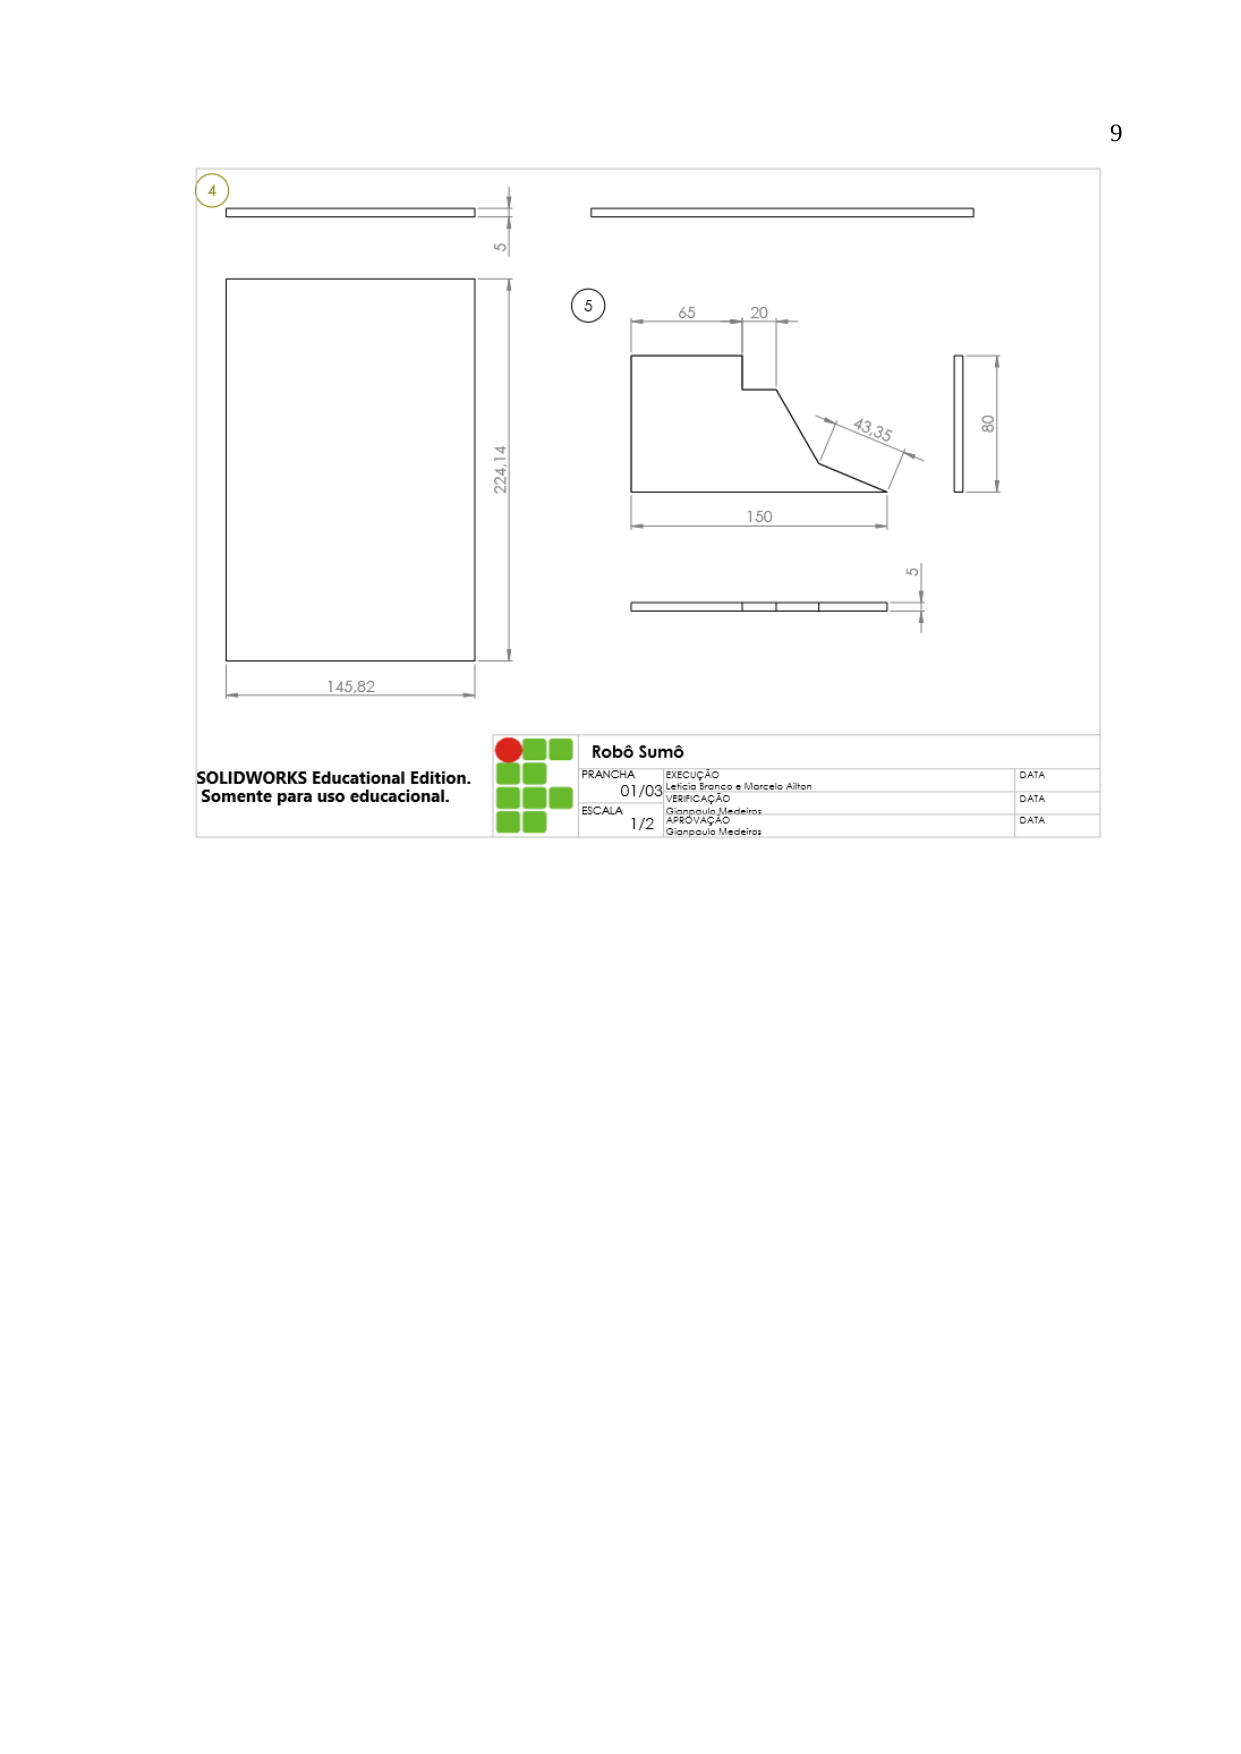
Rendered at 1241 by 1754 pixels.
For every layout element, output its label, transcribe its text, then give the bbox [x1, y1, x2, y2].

picture [118, 146, 1123, 861]
text 9 [118, 118, 1122, 146]
